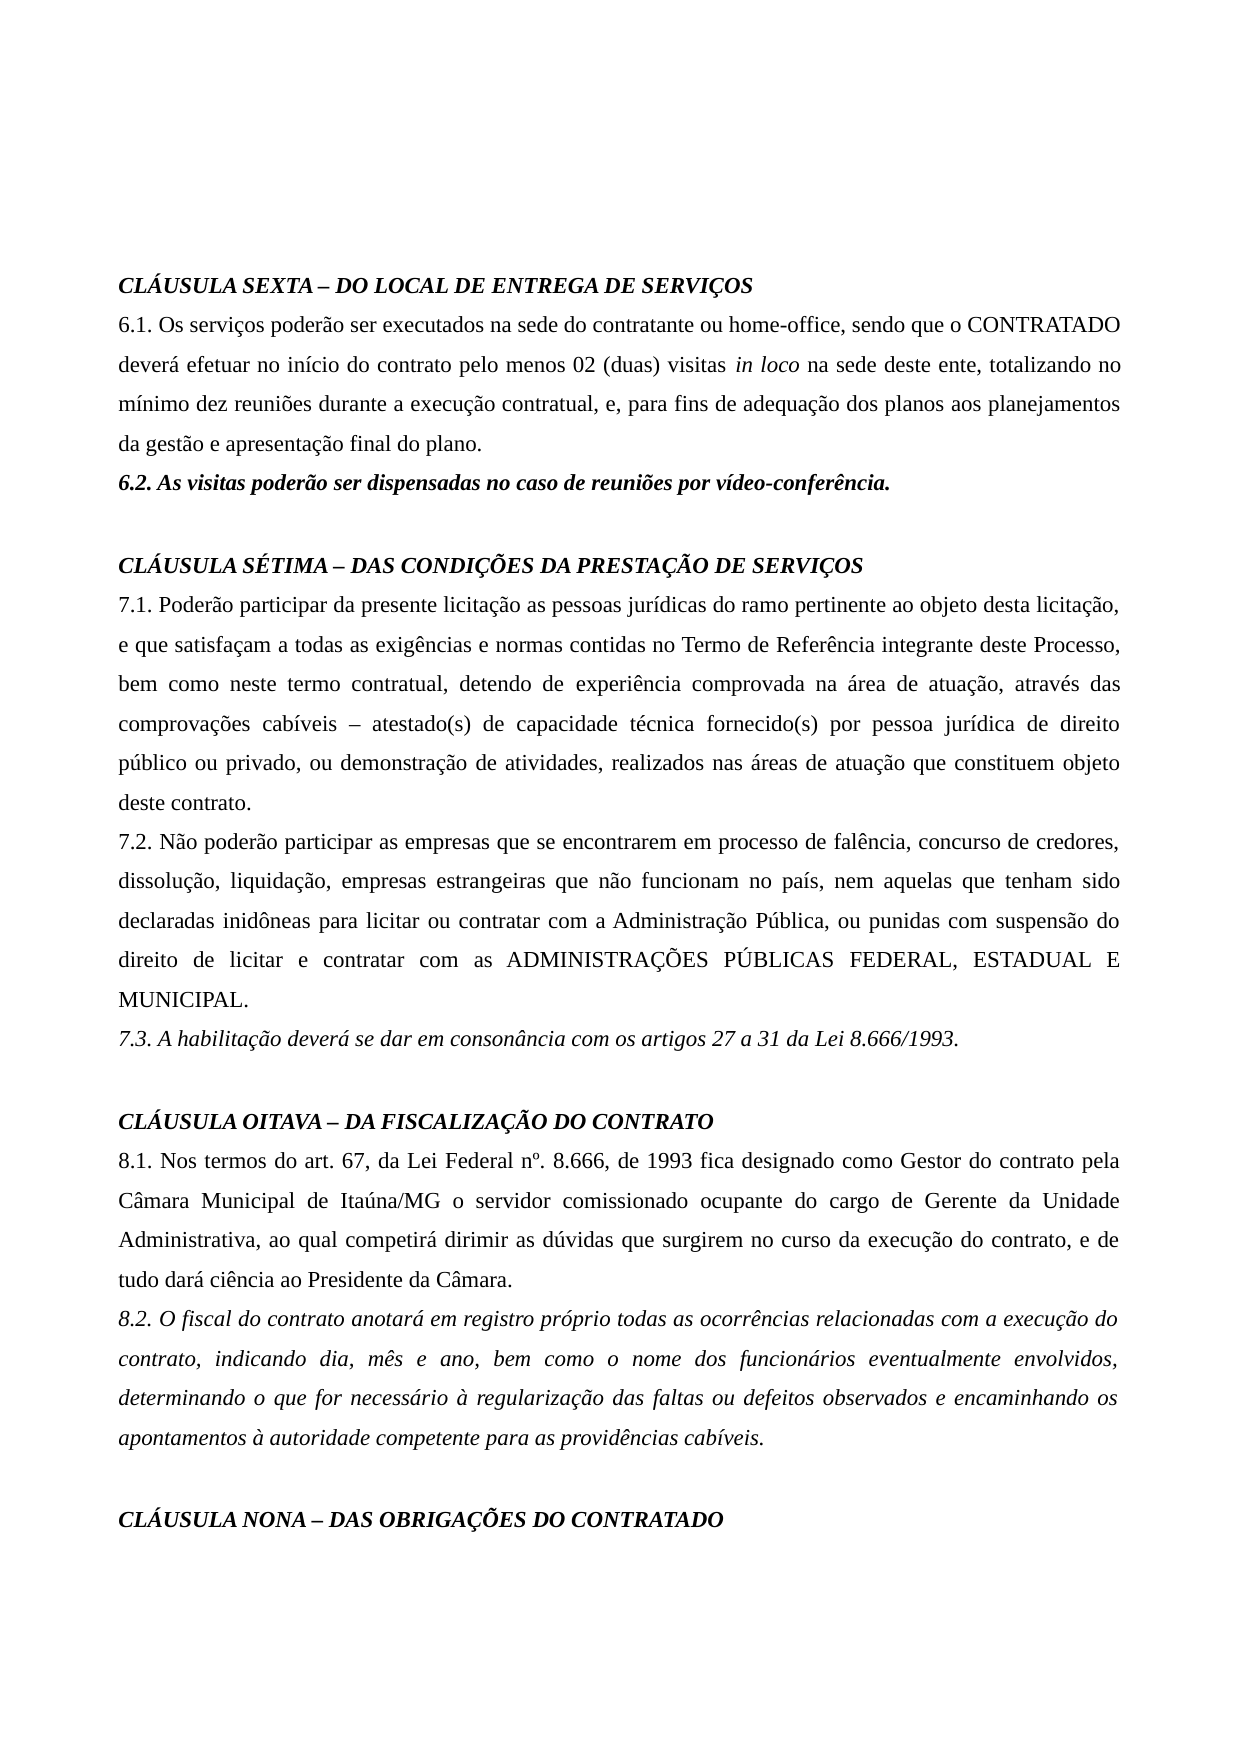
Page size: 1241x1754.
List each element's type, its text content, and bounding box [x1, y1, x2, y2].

subtitle 6.1. Os serviços poderão ser executados na sede do contratante ou home-office, sendo que o CONTRATADO deverá efetuar no início do contrato pelo menos 02 (duas) visitas in loco na sede deste ente, totalizando no mínimo dez reuniões durante a execução contratual, e, para fins de adequação dos planos aos planejamentos da gestão e apresentação final do plano. [118, 311, 1122, 456]
text 7.2. Não poderão participar as empresas que se encontrarem em processo de falência, concurso de credores, dissolução, liquidação, empresas estrangeiras que não funcionam no país, nem aquelas que tenham sido declaradas inidôneas para licitar ou contratar com a Administração Pública, ou punidas com suspensão do direito de licitar e contratar com as ADMINISTRAÇÕES PÚBLICAS FEDERAL, ESTADUAL E MUNICIPAL. [118, 828, 1122, 1012]
text CLÁUSULA NONA – DAS OBRIGAÇÕES DO CONTRATADO [118, 1506, 1122, 1533]
text 8.1. Nos termos do art. 67, da Lei Federal nº. 8.666, de 1993 fica designado como Gestor do contrato pela Câmara Municipal de Itaúna/MG o servidor comissionado ocupante do cargo de Gerente da Unidade Administrativa, ao qual competirá dirimir as dúvidas que surgirem no curso da execução do contrato, e de tudo dará ciência ao Presidente da Câmara. [118, 1147, 1122, 1292]
text 8.2. O fiscal do contrato anotará em registro próprio todas as ocorrências relacionadas com a execução do contrato, indicando dia, mês e ano, bem como o nome dos funcionários eventualmente envolvidos, determinando o que for necessário à regularização das faltas ou defeitos observados e encaminhando os apontamentos à autoridade competente para as providências cabíveis. [118, 1305, 1122, 1450]
text CLÁUSULA OITAVA – DA FISCALIZAÇÃO DO CONTRATO [118, 1108, 1122, 1134]
text CLÁUSULA SÉTIMA – DAS CONDIÇÕES DA PRESTAÇÃO DE SERVIÇOS [118, 552, 1122, 578]
text 7.3. A habilitação deverá se dar em consonância com os artigos 27 a 31 da Lei 8.666/1993. [118, 1025, 1122, 1052]
text CLÁUSULA SEXTA – DO LOCAL DE ENTREGA DE SERVIÇOS [118, 272, 1122, 298]
subtitle 6.2. As visitas poderão ser dispensadas no caso de reuniões por vídeo-conferência. [118, 469, 1122, 495]
text 7.1. Poderão participar da presente licitação as pessoas jurídicas do ramo pertinente ao objeto desta licitação, e que satisfaçam a todas as exigências e normas contidas no Termo de Referência integrante deste Processo, bem como neste termo contratual, detendo de experiência comprovada na área de atuação, através das comprovações cabíveis – atestado(s) de capacidade técnica fornecido(s) por pessoa jurídica de direito público ou privado, ou demonstração de atividades, realizados nas áreas de atuação que constituem objeto deste contrato. [118, 591, 1122, 815]
